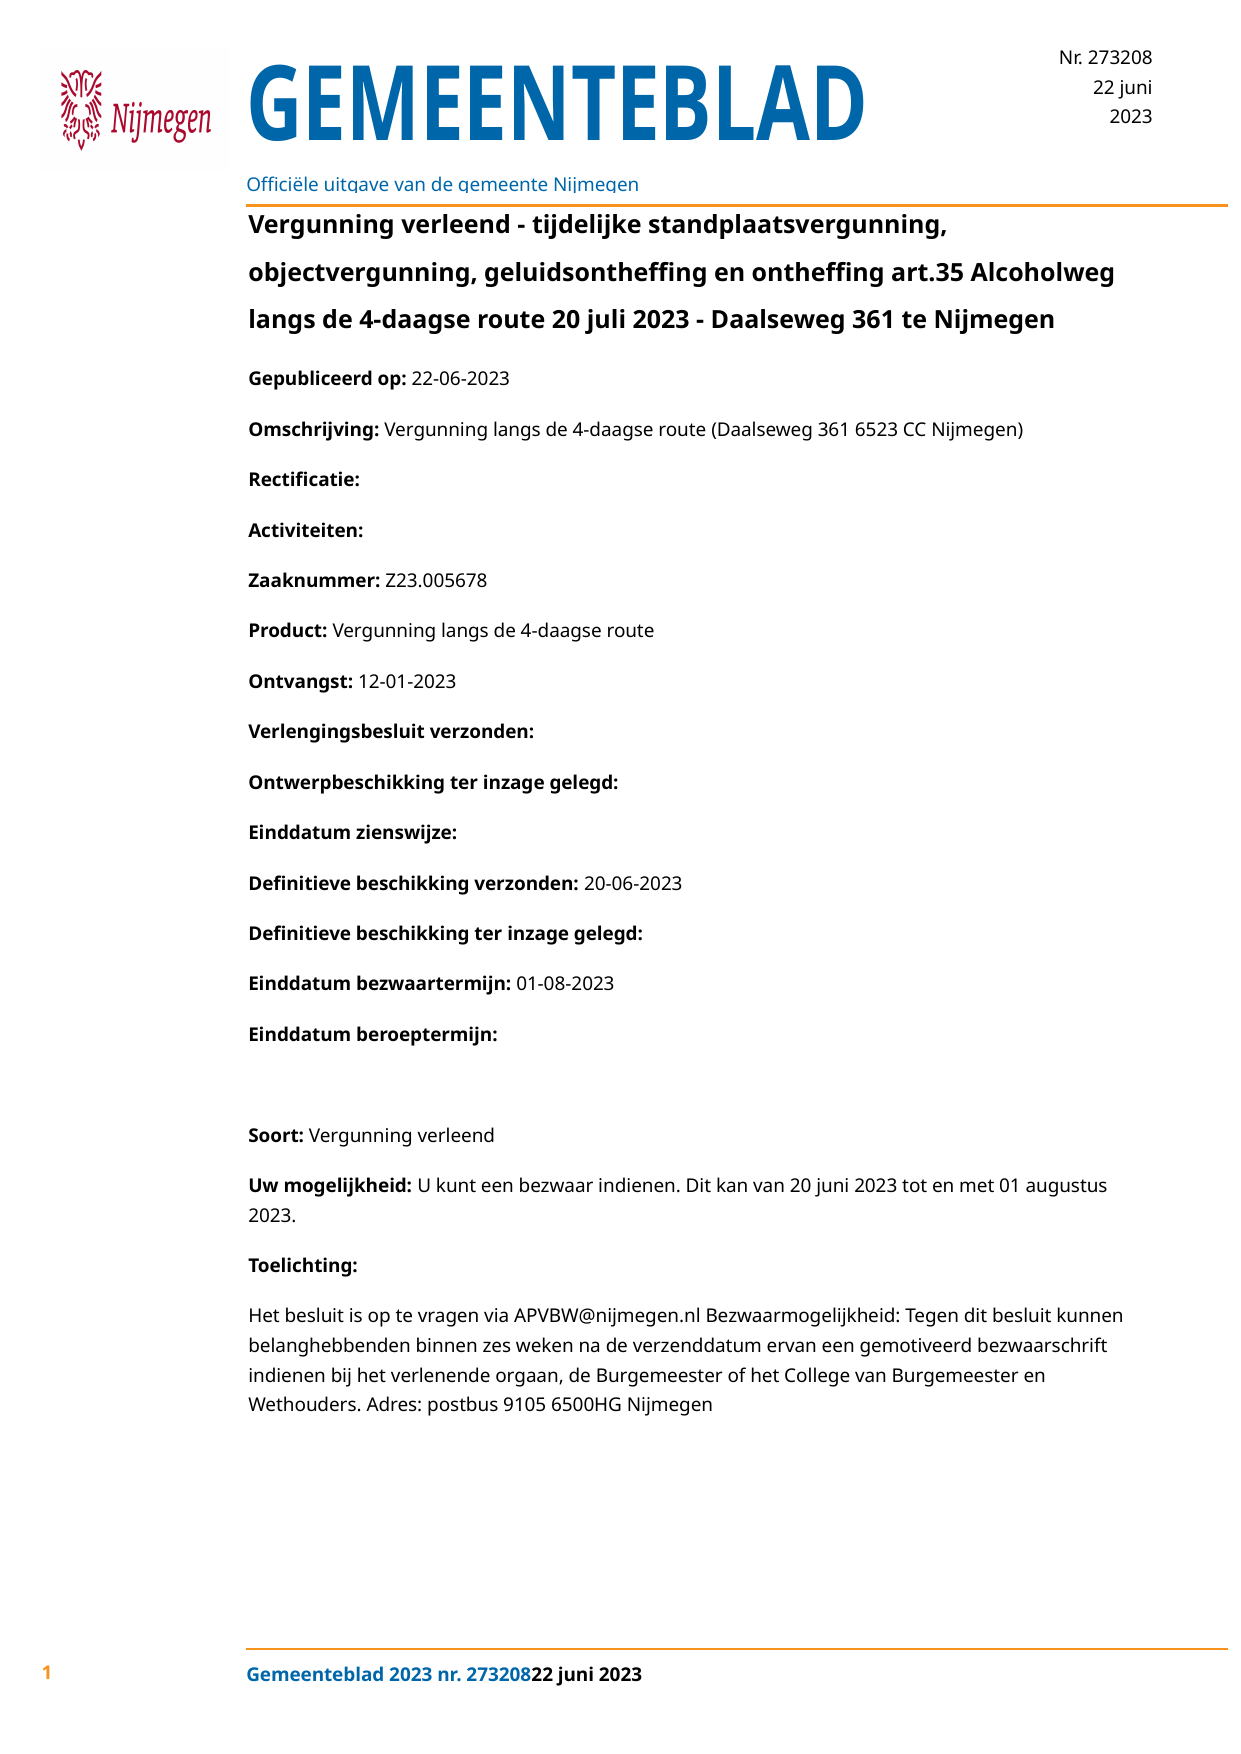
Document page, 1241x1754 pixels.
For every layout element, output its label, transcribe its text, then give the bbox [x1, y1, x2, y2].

text Product: Vergunning langs de 4-daagse route [248, 618, 1152, 643]
text Zaaknummer: Z23.005678 [248, 567, 1152, 593]
text Het besluit is op te vragen via APVBW@nijmegen.nl Bezwaarmogelijkheid: Tegen dit besluit kunnen belanghebbenden binnen zes weken na de verzenddatum ervan een gemotiveerd bezwaarschrift indienen bij het verlenende orgaan, de Burgemeester of het College van Burgemeester en Wethouders. Adres: postbus 9105 6500HG Nijmegen [248, 1303, 1152, 1417]
text Definitieve beschikking verzonden: 20-06-2023 [248, 870, 1152, 895]
text Uw mogelijkheid: U kunt een bezwaar indienen. Dit kan van 20 juni 2023 tot en met 01 augustus 2023. [248, 1172, 1152, 1227]
text Rectificatie: [248, 466, 1152, 492]
text Toelichting: [248, 1252, 1152, 1278]
text Verlengingsbesluit verzonden: [248, 718, 1152, 744]
text Omschrijving: Vergunning langs de 4-daagse route (Daalseweg 361 6523 CC Nijmegen) [248, 416, 1152, 442]
text Definitieve beschikking ter inzage gelegd: [248, 920, 1152, 946]
text Ontvangst: 12-01-2023 [248, 668, 1152, 694]
text Vergunning verleend - tijdelijke standplaatsvergunning, objectvergunning, geluidsontheffing en ontheffing art.35 Alcoholweg langs de 4-daagse route 20 juli 2023 - Daalseweg 361 te Nijmegen [248, 207, 1152, 336]
text Activiteiten: [248, 517, 1152, 542]
text Gepubliceerd op: 22-06-2023 [248, 366, 1152, 391]
text Einddatum bezwaartermijn: 01-08-2023 [248, 971, 1152, 996]
text Ontwerpbeschikking ter inzage gelegd: [248, 769, 1152, 794]
text Einddatum beroeptermijn: [248, 1021, 1152, 1047]
text Soort: Vergunning verleend [248, 1122, 1152, 1147]
picture [41, 47, 231, 172]
text Einddatum zienswijze: [248, 819, 1152, 845]
